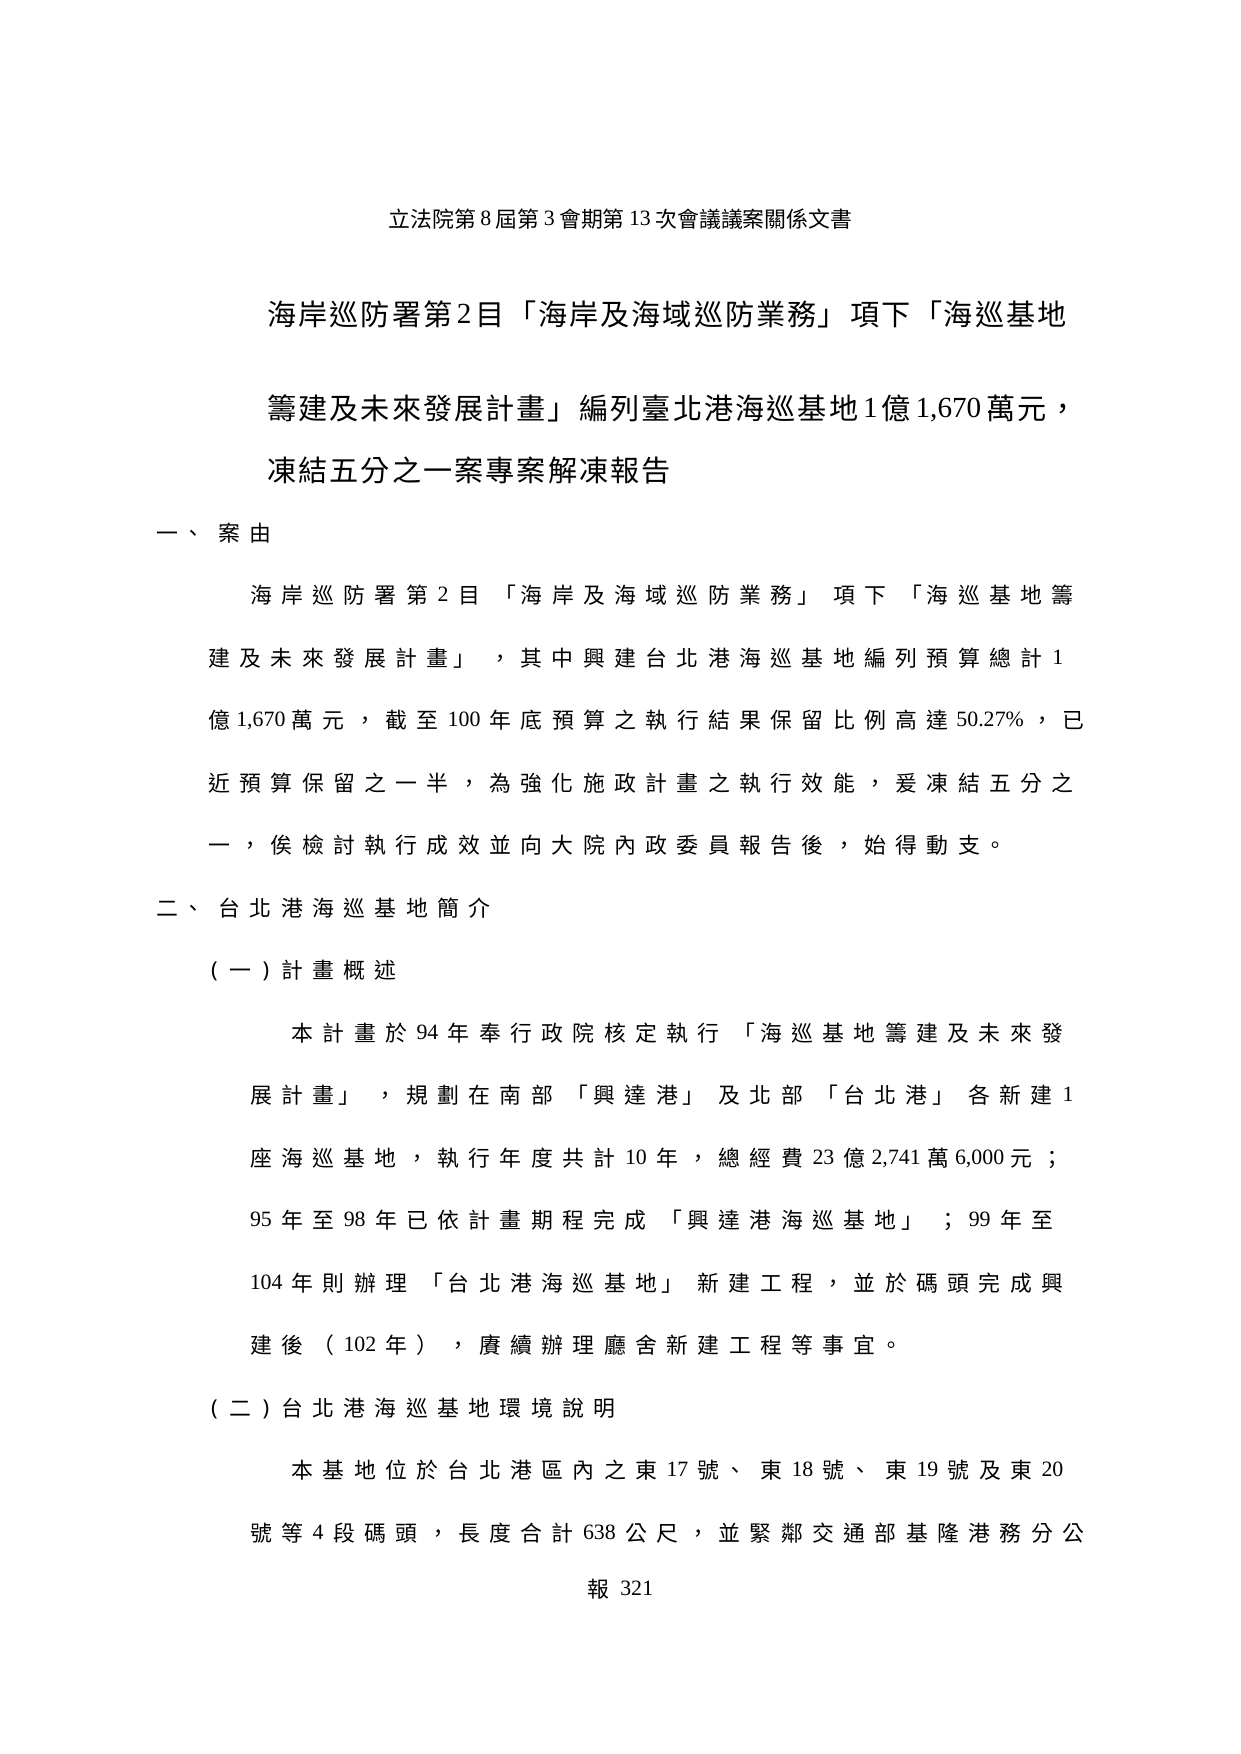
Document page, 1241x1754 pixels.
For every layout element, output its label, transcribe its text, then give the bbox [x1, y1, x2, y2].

text 一、案由 [151, 500, 1089, 563]
text (二)台北港海巡基地環境說明 [195, 1375, 1089, 1438]
text 二、台北港海巡基地簡介 [151, 875, 1089, 938]
text (一)計畫概述 [195, 938, 1089, 1000]
text 海岸巡防署第2目「海岸及海域巡防業務」項下「海巡基地籌建及未來發展計畫」，其中興建台北港海巡基地編列預算總計1億1,670萬元，截至100年底預算之執行結果保留比例高達50.27%，已近預算保留之一半，為強化施政計畫之執行效能，爰凍結五分之一，俟檢討執行成效並向大院內政委員報告後，始得動支。 [195, 563, 1089, 875]
text 海岸巡防署第2目「海岸及海域巡防業務」項下「海巡基地籌建及未來發展計畫」編列臺北港海巡基地1億1,670萬元，凍結五分之一案專案解凍報告 [261, 250, 1089, 500]
text 本計畫於94年奉行政院核定執行「海巡基地籌建及未來發展計畫」，規劃在南部「興達港」及北部「台北港」各新建1座海巡基地，執行年度共計10年，總經費23億2,741萬6,000元；95年至98年已依計畫期程完成「興達港海巡基地」；99年至104年則辦理「台北港海巡基地」新建工程，並於碼頭完成興建後（102年），賡續辦理廳舍新建工程等事宜。 [239, 1000, 1089, 1375]
text 本基地位於台北港區內之東17號、東18號、東19號及東20號等4段碼頭，長度合計638公尺，並緊鄰交通部基隆港務分公 [239, 1438, 1089, 1563]
